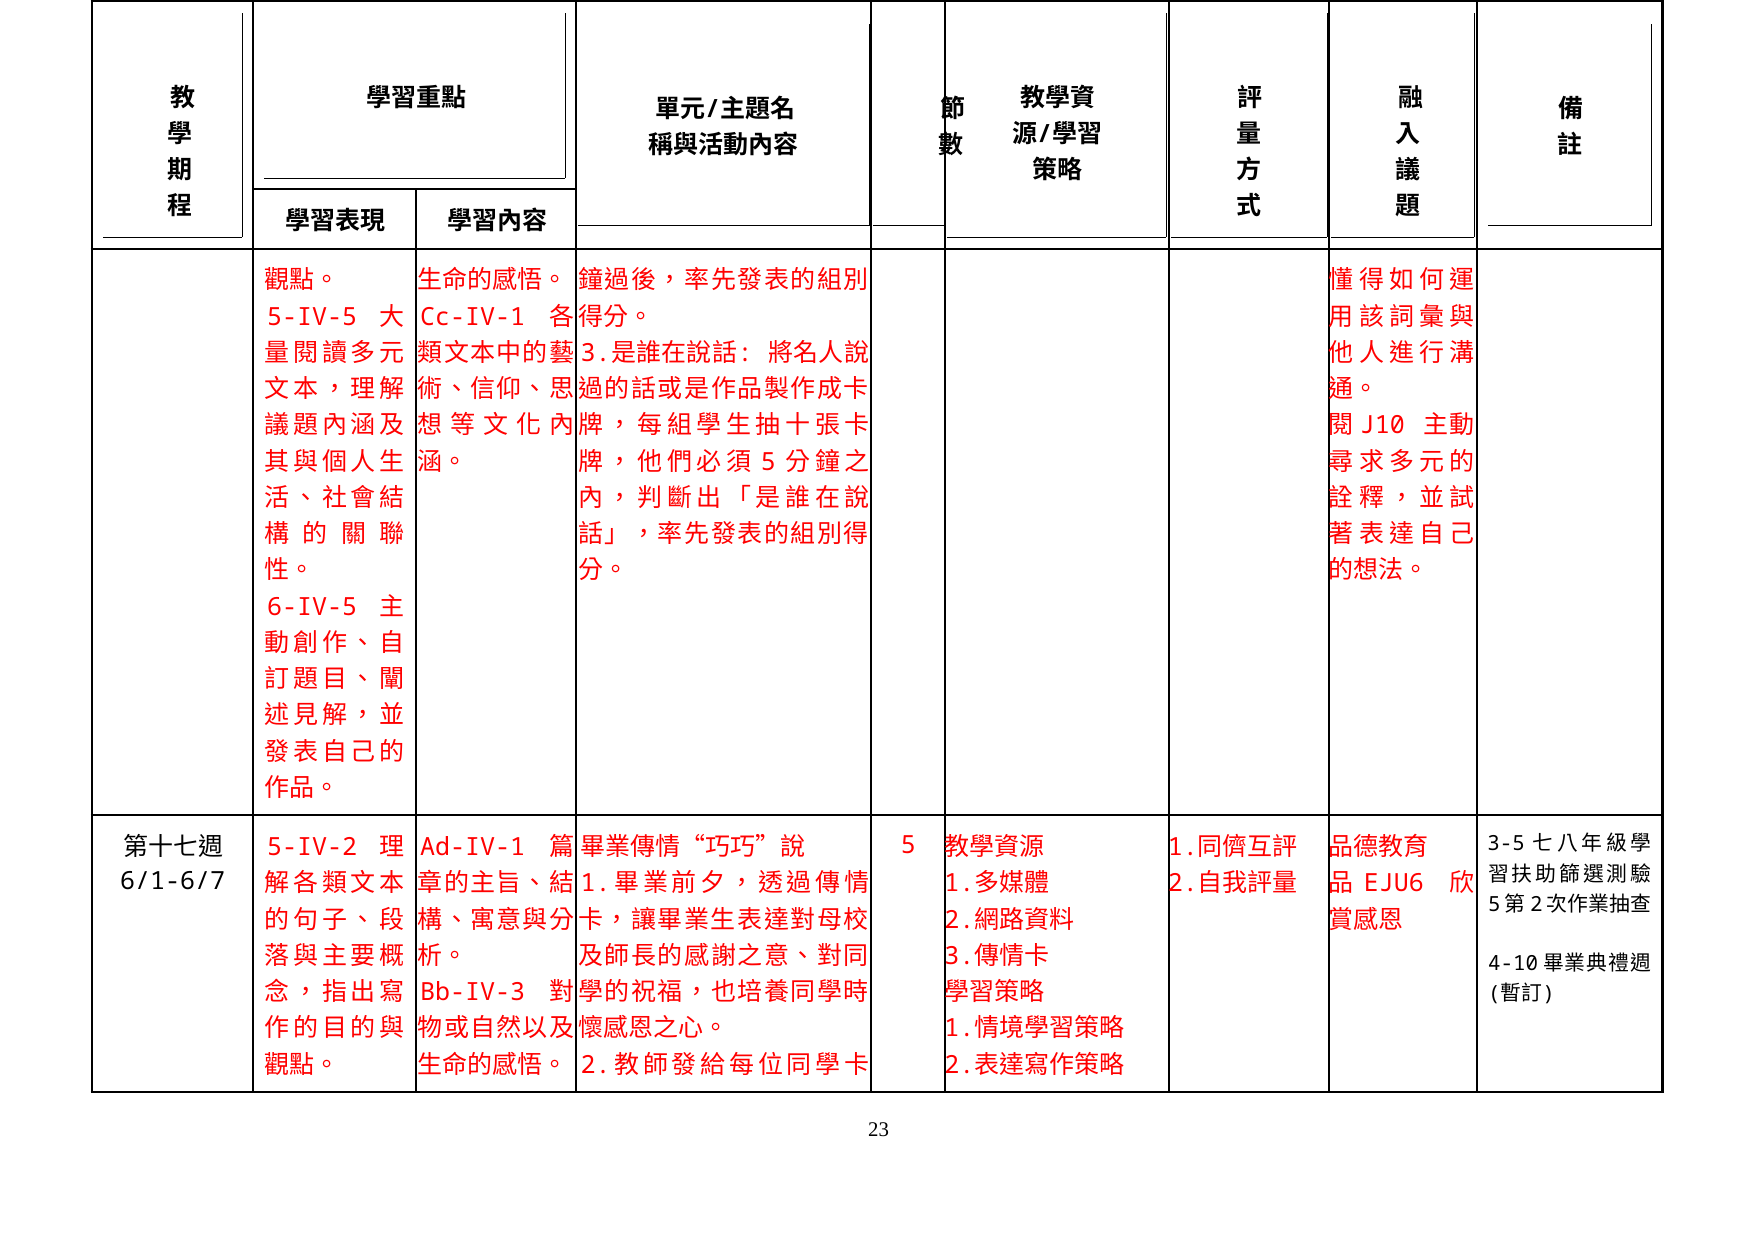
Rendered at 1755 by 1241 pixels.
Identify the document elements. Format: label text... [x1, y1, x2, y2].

table_cell 教學資源 1.多媒體 2.網路資料 3.傳情卡 學習策略 1.情境學習策略 2.表達寫作策略 [946, 816, 1168, 1091]
table_cell 品德教育 品EJU6 欣賞感恩 [1330, 816, 1476, 1091]
table_header 評量方式 [1170, 2, 1328, 247]
table_cell [946, 250, 1168, 814]
table_header 學習重點 [254, 2, 575, 188]
table_header 單元/主題名稱與活動內容 [577, 2, 870, 247]
table_cell 3-5七八年級學習扶助篩選測驗 5第2次作業抽查 4-10畢業典禮週(暫訂) [1478, 816, 1661, 1091]
table_cell 5-IV-2 理解各類文本的句子、段落與主要概念，指出寫作的目的與觀點。 [254, 816, 415, 1091]
table_cell 鐘過後，率先發表的組別得分。 3.是誰在說話: 將名人說過的話或是作品製作成卡牌，每組學生抽十張卡牌，他們必須5分鐘之內，判斷出「是誰在說話」，率先發表的組別得分。 [577, 250, 870, 814]
table_header 教學資源/學習策略 [946, 2, 1168, 247]
table_cell [93, 250, 252, 814]
table_cell 觀點。 5-IV-5 大量閱讀多元文本，理解議題內涵及其與個人生活、社會結構的關聯性。 6-IV-5 主動創作、自訂題目、闡述見解，並發表自己的作品。 [254, 250, 415, 814]
table_header 備註 [1478, 2, 1661, 247]
table_cell Ad-IV-1 篇章的主旨、結構、寓意與分析。 Bb-IV-3 對物或自然以及生命的感悟。 [417, 816, 575, 1091]
table_cell [872, 250, 944, 814]
table_cell 學習表現 [254, 190, 415, 247]
table_cell 畢業傳情“巧巧”說 1.畢業前夕，透過傳情卡，讓畢業生表達對母校及師長的感謝之意、對同學的祝福，也培養同學時懷感恩之心。 2.教師發給每位同學卡 [577, 816, 870, 1091]
table_header 節數 [872, 2, 944, 247]
table_header 教學期程 [93, 2, 252, 247]
table_cell 5 [872, 816, 944, 1091]
table_header 融入議題 [1330, 2, 1476, 247]
table_cell 學習內容 [417, 190, 575, 247]
table_cell [1478, 250, 1661, 814]
table_cell 生命的感悟。 Cc-IV-1 各類文本中的藝術、信仰、思想等文化內涵。 [417, 250, 575, 814]
table_cell 第十七週6/1-6/7 [93, 816, 252, 1091]
table_cell 懂得如何運用該詞彙與他人進行溝通。 閱J10 主動尋求多元的詮釋，並試著表達自己的想法。 [1330, 250, 1476, 814]
table_cell [1170, 250, 1328, 814]
table_cell 1.同儕互評 2.自我評量 [1170, 816, 1328, 1091]
